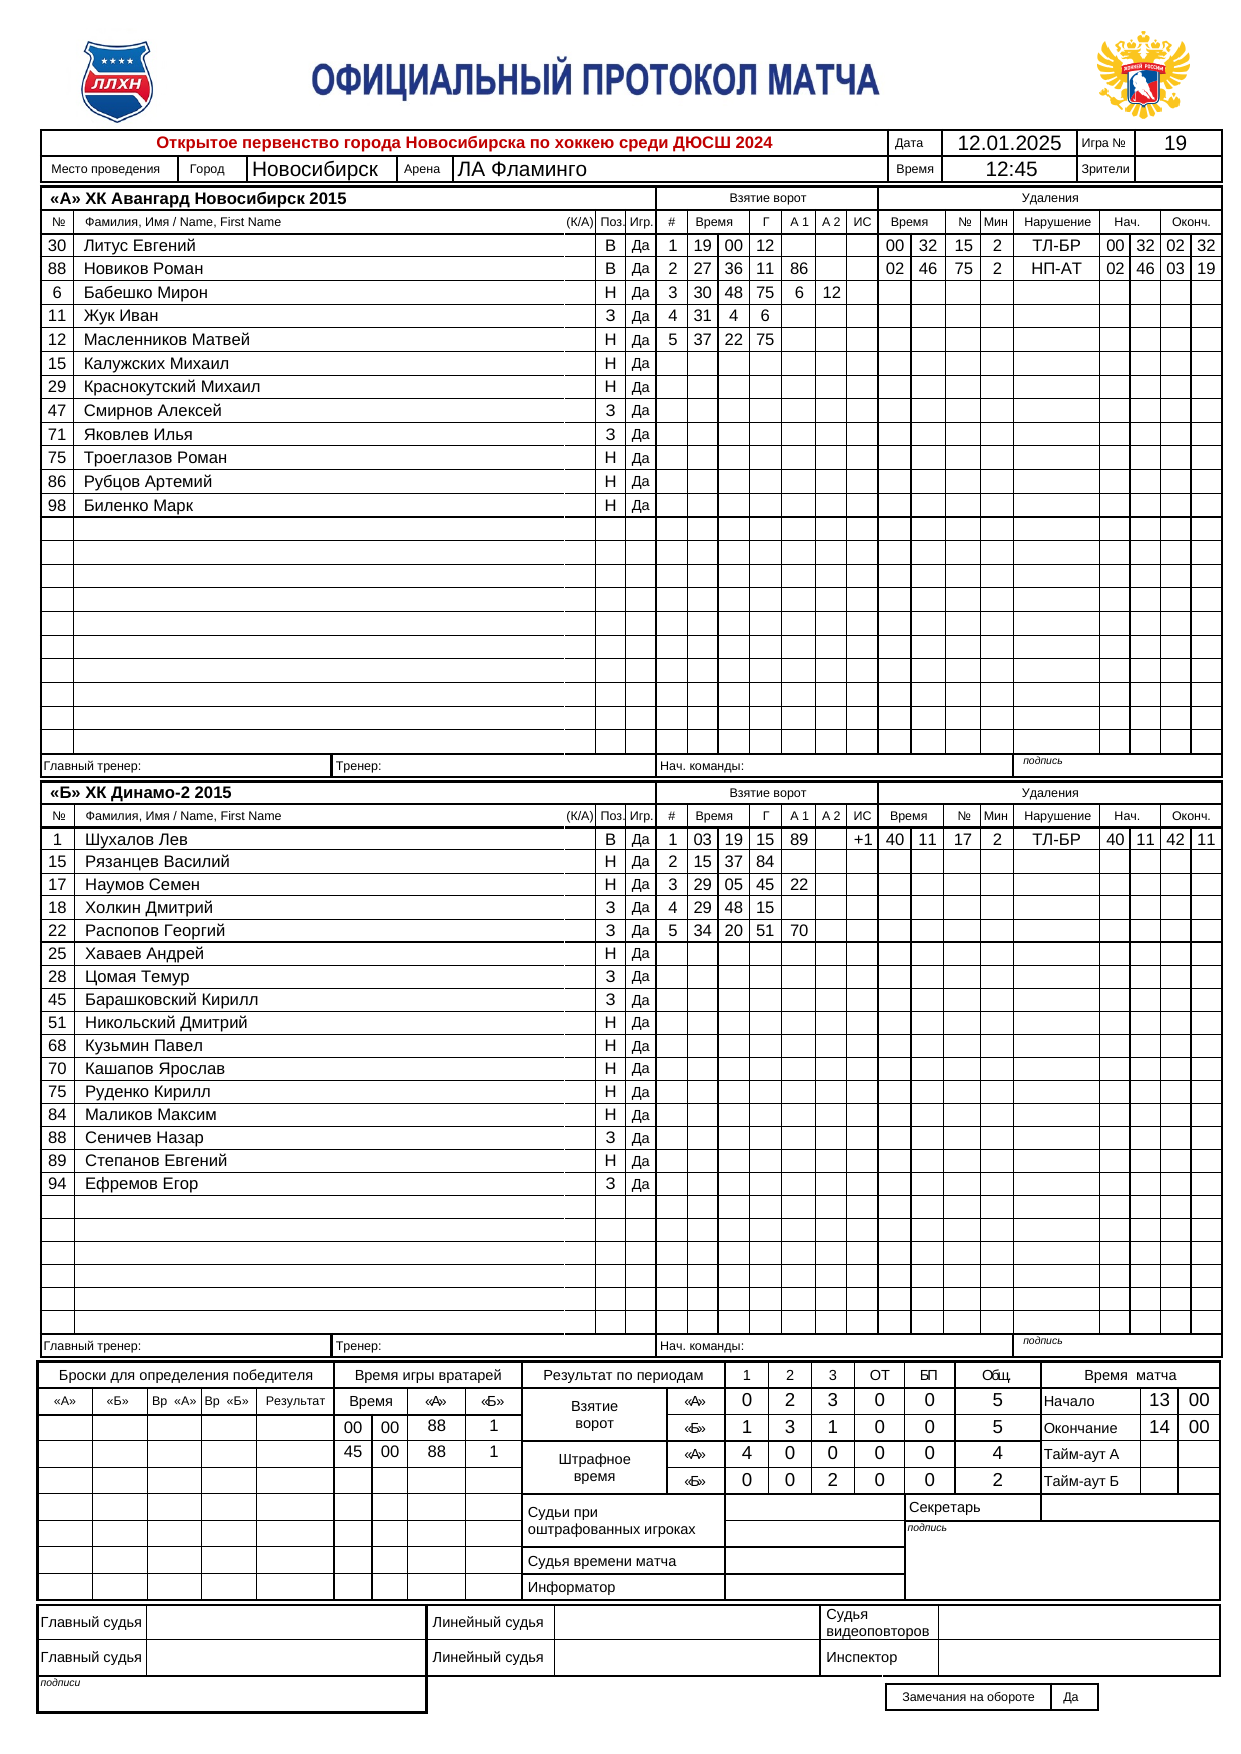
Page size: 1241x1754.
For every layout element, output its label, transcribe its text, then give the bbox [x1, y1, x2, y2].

table_cell [879, 565, 910, 587]
table_cell [1014, 636, 1099, 658]
table_cell [912, 1035, 943, 1057]
table_cell [39, 1494, 92, 1520]
table_cell [565, 470, 595, 493]
table_cell А 1 [782, 805, 815, 826]
table_cell 37 [719, 850, 749, 872]
table_cell [626, 1265, 655, 1287]
table_cell [981, 1035, 1013, 1057]
table_cell [1192, 683, 1221, 706]
table_cell [565, 1150, 595, 1172]
table_cell [565, 730, 595, 753]
table_cell [565, 1265, 595, 1287]
table_cell [42, 1242, 74, 1264]
table_cell [981, 1127, 1013, 1149]
table_cell [1131, 1288, 1160, 1310]
table_cell 3 [769, 1415, 811, 1440]
table_cell [1192, 470, 1221, 493]
table_cell [257, 1521, 333, 1546]
table_cell [1100, 707, 1129, 729]
table_cell [879, 588, 910, 611]
table_cell [750, 1173, 781, 1195]
table_cell [688, 1058, 717, 1079]
table_cell [1192, 1242, 1221, 1264]
table_cell [847, 850, 877, 872]
table_header 12.01.2025 [943, 131, 1076, 155]
table_cell 47 [42, 399, 73, 422]
table_cell [1192, 518, 1221, 540]
table_cell [1042, 1495, 1219, 1520]
table_cell [847, 920, 877, 941]
table_cell 00 [335, 1416, 371, 1440]
table_cell [981, 1311, 1013, 1333]
table_cell «А» [668, 1389, 724, 1413]
table_cell Да [626, 470, 655, 493]
table_cell [1131, 446, 1160, 469]
table_cell [1100, 850, 1129, 872]
table_cell [981, 920, 1013, 941]
table_cell [912, 423, 945, 445]
table_cell [93, 1521, 147, 1546]
table_cell [1014, 399, 1099, 422]
table_cell [816, 541, 846, 564]
table_cell [1014, 1219, 1099, 1241]
table_cell 17 [944, 829, 980, 849]
table_cell [726, 1495, 904, 1520]
table_cell [816, 1035, 846, 1057]
table_cell [816, 1311, 846, 1333]
table_cell [719, 1173, 749, 1195]
table_cell [912, 1219, 943, 1241]
table_cell [726, 1575, 904, 1599]
table_cell [981, 683, 1013, 706]
table_cell 88 [42, 1127, 74, 1149]
table_cell [1192, 874, 1221, 895]
table_cell Да [626, 352, 655, 374]
table_cell [657, 1150, 687, 1172]
table_cell [42, 541, 73, 564]
table_cell [1161, 1311, 1190, 1333]
table_cell [1100, 446, 1129, 469]
table_cell 42 [1161, 829, 1190, 849]
table_cell [912, 874, 943, 895]
table_cell [75, 1196, 564, 1218]
table_cell [847, 1104, 877, 1126]
table_cell [688, 1012, 717, 1033]
table_cell Краснокутский Михаил [74, 376, 564, 398]
table_cell [981, 376, 1013, 398]
table_cell Да [626, 829, 655, 849]
table_cell [879, 1196, 910, 1218]
table_cell [879, 966, 910, 987]
table_cell [596, 1288, 625, 1310]
table_cell [565, 1173, 595, 1195]
table_cell Смирнов Алексей [74, 399, 564, 422]
table_cell [1014, 612, 1099, 634]
table_cell Да [626, 399, 655, 422]
table_cell [688, 730, 717, 753]
table_cell # [657, 805, 687, 826]
table_cell [555, 1640, 819, 1675]
table_cell [466, 1574, 521, 1599]
table_cell [1161, 943, 1190, 964]
table_cell [719, 588, 749, 611]
table_cell [944, 1311, 980, 1333]
table_cell [688, 1173, 717, 1195]
table_cell 45 [335, 1441, 371, 1467]
table_cell 00 [1179, 1389, 1219, 1413]
table_cell З [596, 399, 625, 422]
table_cell [688, 1242, 717, 1264]
table_cell [147, 1606, 425, 1639]
table_cell [847, 446, 877, 469]
table_cell [719, 1035, 749, 1057]
table_cell [626, 683, 655, 706]
table_cell [1161, 305, 1190, 327]
table_cell [944, 1173, 980, 1195]
table_cell [1100, 1196, 1129, 1218]
table_cell [883, 1677, 1220, 1681]
table_cell Цомая Темур [75, 966, 564, 987]
table_cell [939, 1640, 1219, 1675]
table_cell [719, 1219, 749, 1241]
table_cell [879, 683, 910, 706]
table_header Дата [889, 131, 941, 155]
table_cell [879, 281, 910, 303]
table_cell 3 [812, 1389, 854, 1413]
table_cell ТЛ-БР [1014, 829, 1099, 849]
table_cell Н [596, 1058, 625, 1079]
table_cell 4 [657, 305, 687, 327]
table_cell Да [626, 966, 655, 987]
table_cell Да [626, 1058, 655, 1079]
table_cell [74, 659, 564, 682]
table_cell [1131, 376, 1160, 398]
table_cell [816, 1288, 846, 1310]
table_cell Да [626, 989, 655, 1011]
table_cell [981, 423, 1013, 445]
table_cell Барашковский Кирилл [75, 989, 564, 1011]
table_cell [719, 1196, 749, 1218]
table_cell [688, 1196, 717, 1218]
table_cell [719, 683, 749, 706]
table_cell Новосибирск [248, 157, 396, 181]
table_cell Тренер: [333, 1335, 655, 1356]
table_cell [657, 423, 687, 445]
table_cell [1131, 1012, 1160, 1033]
table_cell 36 [719, 257, 749, 280]
table_cell [1192, 943, 1221, 964]
table_header «А» ХК Авангард Новосибирск 2015 [42, 188, 655, 209]
table_cell [1100, 1219, 1129, 1241]
table_header Удаления [879, 783, 1221, 803]
table_cell [946, 683, 980, 706]
table_cell Да [626, 257, 655, 280]
table_cell Н [596, 1035, 625, 1057]
table_cell [946, 446, 980, 469]
table_cell [565, 1058, 595, 1079]
table_cell 1 [657, 829, 687, 849]
table_cell [816, 376, 846, 398]
table_cell Тайм-аут Б [1042, 1468, 1140, 1493]
table_header 2 [769, 1363, 811, 1387]
table_cell [879, 470, 910, 493]
table_cell [1192, 1311, 1221, 1333]
table_cell [912, 1242, 943, 1264]
table_cell [596, 683, 625, 706]
table_cell [946, 588, 980, 611]
table_cell Г [750, 211, 781, 233]
table_cell [750, 659, 781, 682]
table_cell [782, 1104, 815, 1126]
table_cell [626, 730, 655, 753]
table_cell [912, 1058, 943, 1079]
table_cell [750, 966, 781, 987]
table_cell [1014, 494, 1099, 516]
table_cell [1100, 636, 1129, 658]
table_cell [879, 1173, 910, 1195]
table_cell [912, 943, 943, 964]
table_cell +1 [847, 829, 877, 849]
table_cell [981, 588, 1013, 611]
table_cell 0 [905, 1468, 954, 1493]
table_cell [596, 612, 625, 634]
table_cell Наумов Семен [75, 874, 564, 895]
table_cell 12 [816, 281, 846, 303]
table_cell [816, 636, 846, 658]
table_cell [750, 1196, 781, 1218]
table_cell [750, 1035, 781, 1057]
table_cell [782, 235, 815, 256]
table_cell [946, 518, 980, 540]
table_cell [944, 1288, 980, 1310]
table_cell [1014, 541, 1099, 564]
table_cell [912, 376, 945, 398]
table_cell [719, 943, 749, 964]
table_cell [1014, 1012, 1099, 1033]
table_cell [565, 829, 595, 849]
table_cell [408, 1468, 465, 1493]
table_cell 2 [981, 235, 1013, 256]
table_cell [981, 966, 1013, 987]
table_cell А 2 [816, 805, 846, 826]
table_cell 3 [657, 874, 687, 895]
table_cell [981, 896, 1013, 918]
table_cell [657, 1288, 687, 1310]
table_cell [1192, 1012, 1221, 1033]
table_cell [782, 446, 815, 469]
table_cell [565, 352, 595, 374]
table_cell 75 [42, 446, 73, 469]
table_cell 5 [956, 1389, 1040, 1413]
table_cell 19 [719, 829, 749, 849]
table_cell [1131, 612, 1160, 634]
table_cell [42, 636, 73, 658]
table_cell Кашапов Ярослав [75, 1058, 564, 1079]
table_cell [565, 328, 595, 351]
table_cell 27 [688, 257, 717, 280]
table_cell 1 [466, 1441, 521, 1467]
table_cell [75, 1265, 564, 1287]
table_cell 40 [1100, 829, 1129, 849]
table_cell [74, 683, 564, 706]
table_cell [1014, 707, 1099, 729]
table_cell [1161, 423, 1190, 445]
table_cell Да [626, 1035, 655, 1057]
table_cell [782, 541, 815, 564]
table_cell [335, 1547, 371, 1573]
table_cell 11 [750, 257, 781, 280]
table_cell 14 [1141, 1415, 1177, 1440]
table_cell «Б» [668, 1468, 724, 1493]
table_cell Н [596, 1150, 625, 1172]
table_cell [879, 446, 910, 469]
table_cell [782, 470, 815, 493]
table_cell [719, 659, 749, 682]
table_cell [93, 1574, 147, 1599]
table_cell [981, 1265, 1013, 1287]
table_cell № [944, 805, 980, 826]
table_cell 1 [726, 1415, 768, 1440]
table_cell «А» [39, 1389, 92, 1413]
table_cell [981, 565, 1013, 587]
table_cell 12:45 [943, 157, 1076, 181]
table_cell подпись [906, 1522, 1219, 1599]
table_cell 51 [750, 920, 781, 941]
table_cell [782, 423, 815, 445]
table_cell [816, 1104, 846, 1126]
table_cell Н [596, 874, 625, 895]
table_cell [847, 281, 877, 303]
table_cell Результат [257, 1389, 333, 1413]
table_cell [1179, 1468, 1219, 1493]
table_cell [816, 588, 846, 611]
table_cell [688, 565, 717, 587]
table_cell [688, 989, 717, 1011]
table_cell [750, 1288, 781, 1310]
table_cell [912, 1104, 943, 1126]
table_cell [981, 281, 1013, 303]
table_cell [74, 588, 564, 611]
table_cell [981, 518, 1013, 540]
table_cell [42, 1219, 74, 1241]
table_cell [74, 612, 564, 634]
table_cell [847, 541, 877, 564]
table_cell Линейный судья [428, 1640, 554, 1675]
table_cell [1100, 730, 1129, 753]
table_cell [912, 541, 945, 564]
table_cell [879, 989, 910, 1011]
table_cell [1161, 518, 1190, 540]
table_cell [946, 399, 980, 422]
table_cell [1014, 1311, 1099, 1333]
table_cell [688, 683, 717, 706]
table_cell Да [626, 1081, 655, 1103]
table_cell [782, 1127, 815, 1149]
table_cell А 2 [816, 211, 846, 233]
table_cell [1100, 1127, 1129, 1149]
table_cell [719, 730, 749, 753]
table_cell [1131, 683, 1160, 706]
table_cell Н [596, 470, 625, 493]
table_cell [657, 989, 687, 1011]
table_cell [750, 565, 781, 587]
table_cell [74, 707, 564, 729]
table_cell [847, 235, 877, 256]
table_cell [782, 896, 815, 918]
table_cell [750, 707, 781, 729]
table_cell [944, 1127, 980, 1149]
table_cell Главный тренер: [42, 755, 330, 776]
table_header БП [905, 1363, 954, 1387]
table_cell [596, 518, 625, 540]
table_cell [1100, 1058, 1129, 1079]
table_cell З [596, 989, 625, 1011]
table_cell [565, 541, 595, 564]
table_cell [782, 1196, 815, 1218]
table_cell [93, 1547, 147, 1573]
table_cell 1 [812, 1415, 854, 1440]
table_cell [1099, 1682, 1220, 1711]
table_cell [847, 305, 877, 327]
table_cell [688, 446, 717, 469]
table_cell [912, 920, 943, 941]
table_cell Нач. команды: [657, 1335, 1012, 1356]
table_cell [847, 989, 877, 1011]
table_cell [816, 659, 846, 682]
table_cell [148, 1441, 201, 1467]
table_cell [565, 1242, 595, 1264]
table_cell [1014, 352, 1099, 374]
table_cell [1100, 989, 1129, 1011]
table_cell [596, 707, 625, 729]
table_cell [1131, 1242, 1160, 1264]
table_cell [1192, 1288, 1221, 1310]
table_cell 0 [726, 1468, 768, 1493]
table_cell [816, 1196, 846, 1218]
table_header ОТ [855, 1363, 904, 1387]
table_cell [1131, 1173, 1160, 1195]
table_cell [565, 281, 595, 303]
table_cell [1141, 1441, 1177, 1467]
table_cell 0 [855, 1468, 904, 1493]
table_cell [847, 1311, 877, 1333]
table_cell (К/А) [565, 211, 595, 233]
table_cell [373, 1521, 407, 1546]
table_cell [42, 1311, 74, 1333]
table_cell [688, 1311, 717, 1333]
table_cell [657, 730, 687, 753]
table_cell [1100, 352, 1129, 374]
table_cell [657, 1035, 687, 1057]
table_cell [816, 874, 846, 895]
table_cell Шухалов Лев [75, 829, 564, 849]
table_cell 29 [688, 874, 717, 895]
table_cell [565, 659, 595, 682]
table_cell [879, 376, 910, 398]
table_cell [257, 1574, 333, 1599]
table_cell Время [335, 1389, 407, 1413]
table_cell [981, 612, 1013, 634]
table_cell [657, 494, 687, 516]
table_cell [1131, 1311, 1160, 1333]
table_cell [1131, 850, 1160, 872]
table_cell [1131, 1035, 1160, 1057]
table_cell [1131, 541, 1160, 564]
table_cell 45 [750, 874, 781, 895]
table_cell [626, 707, 655, 729]
table_cell [816, 966, 846, 987]
table_cell [373, 1574, 407, 1599]
table_cell [565, 399, 595, 422]
table_cell [565, 1311, 595, 1333]
table_cell [1161, 612, 1190, 634]
table_cell Главный судья [39, 1640, 146, 1675]
table_cell [879, 328, 910, 351]
table_cell 6 [782, 281, 815, 303]
table_cell [750, 518, 781, 540]
table_cell [816, 683, 846, 706]
table_cell [688, 1104, 717, 1126]
table_cell [688, 352, 717, 374]
table_cell В [596, 235, 625, 256]
table_cell [1100, 1288, 1129, 1310]
table_cell [1131, 896, 1160, 918]
table_cell [719, 446, 749, 469]
table_cell [944, 1058, 980, 1079]
table_cell Информатор [523, 1575, 724, 1599]
table_cell [565, 874, 595, 895]
table_cell [719, 1012, 749, 1033]
table_cell [657, 1173, 687, 1195]
table_cell 86 [42, 470, 73, 493]
table_cell [912, 966, 943, 987]
table_cell Рязанцев Василий [75, 850, 564, 872]
table_cell Н [596, 1081, 625, 1103]
table_cell 75 [750, 328, 781, 351]
table_cell [946, 305, 980, 327]
table_cell [879, 1104, 910, 1126]
table_cell [879, 636, 910, 658]
table_cell [1100, 1311, 1129, 1333]
table_cell [816, 829, 846, 849]
table_cell [148, 1547, 201, 1573]
table_cell 5 [956, 1415, 1040, 1440]
table_cell [1014, 281, 1099, 303]
table_cell 1 [42, 829, 74, 849]
table_cell 2 [657, 850, 687, 872]
table_cell [408, 1521, 465, 1546]
table_cell [750, 1012, 781, 1033]
table_cell [847, 1035, 877, 1057]
table_header 1 [726, 1363, 768, 1387]
table_cell [596, 1196, 625, 1218]
table_cell [74, 518, 564, 540]
table_cell Оконч. [1161, 211, 1221, 233]
table_cell [981, 1150, 1013, 1172]
table_cell [202, 1521, 256, 1546]
table_cell [657, 352, 687, 374]
table_cell [596, 636, 625, 658]
table_cell [1161, 1035, 1190, 1057]
table_cell [1131, 305, 1160, 327]
table_cell [750, 541, 781, 564]
table_cell [912, 588, 945, 611]
table_cell [74, 730, 564, 753]
table_cell [912, 636, 945, 658]
table_cell [816, 1265, 846, 1287]
table_cell 70 [782, 920, 815, 941]
table_cell [981, 989, 1013, 1011]
picture [5, 28, 1197, 129]
table_cell [1014, 470, 1099, 493]
table_cell подписи [39, 1677, 425, 1711]
table_cell [782, 1012, 815, 1033]
table_cell [688, 636, 717, 658]
table_cell [981, 1104, 1013, 1126]
table_cell [1131, 659, 1160, 682]
table_cell [879, 352, 910, 374]
table_cell 6 [750, 305, 781, 327]
table_cell [912, 328, 945, 351]
table_cell Секретарь [906, 1495, 1040, 1520]
table_cell [1161, 920, 1190, 941]
table_cell [657, 1219, 687, 1241]
table_cell [1161, 683, 1190, 706]
table_cell [1100, 874, 1129, 895]
table_cell Холкин Дмитрий [75, 896, 564, 918]
table_cell [565, 423, 595, 445]
table_cell [879, 896, 910, 918]
table_header 19 [1136, 131, 1221, 155]
table_cell [879, 850, 910, 872]
table_cell [946, 659, 980, 682]
table_cell [981, 1288, 1013, 1310]
table_cell [555, 1606, 819, 1639]
table_cell [1100, 943, 1129, 964]
table_cell Распопов Георгий [75, 920, 564, 941]
table_cell [565, 683, 595, 706]
table_cell [1136, 157, 1221, 181]
table_cell [688, 966, 717, 987]
table_cell [847, 399, 877, 422]
table_cell [257, 1441, 333, 1467]
table_cell [719, 352, 749, 374]
table_cell Руденко Кирилл [75, 1081, 564, 1103]
table_cell [719, 1058, 749, 1079]
table_cell Главный судья [39, 1606, 146, 1639]
table_cell Да [626, 281, 655, 303]
table_cell [1014, 1058, 1099, 1079]
table_cell 46 [1131, 257, 1160, 280]
table_cell [373, 1494, 407, 1520]
table_cell [1014, 1288, 1099, 1310]
table_cell 84 [42, 1104, 74, 1126]
table_cell [1179, 1441, 1219, 1467]
table_cell 00 [879, 235, 910, 256]
table_cell 45 [42, 989, 74, 1011]
table_cell 6 [42, 281, 73, 303]
table_cell [657, 1265, 687, 1287]
table_cell [912, 281, 945, 303]
table_cell [1131, 423, 1160, 445]
table_cell [816, 352, 846, 374]
table_cell 4 [719, 305, 749, 327]
table_cell [726, 1521, 904, 1546]
table_cell 00 [719, 235, 749, 256]
table_cell [750, 399, 781, 422]
table_cell [1131, 1104, 1160, 1126]
table_cell [879, 707, 910, 729]
table_cell [912, 850, 943, 872]
table_cell [816, 305, 846, 327]
table_cell [1014, 1127, 1099, 1149]
table_cell [946, 470, 980, 493]
table_cell [1014, 518, 1099, 540]
table_cell [148, 1494, 201, 1520]
table_cell [1131, 730, 1160, 753]
table_cell [657, 612, 687, 634]
table_cell [657, 588, 687, 611]
table_cell Да [626, 446, 655, 469]
table_cell [981, 305, 1013, 327]
table_cell Никольский Дмитрий [75, 1012, 564, 1033]
table_cell З [596, 423, 625, 445]
table_cell 94 [42, 1173, 74, 1195]
table_cell [202, 1547, 256, 1573]
table_cell [782, 494, 815, 516]
table_cell [202, 1468, 256, 1493]
table_cell [1131, 518, 1160, 540]
table_cell [782, 565, 815, 587]
table_cell [1161, 636, 1190, 658]
table_cell [1192, 328, 1221, 351]
table_cell [782, 850, 815, 872]
table_cell [1161, 281, 1190, 303]
table_cell 2 [981, 257, 1013, 280]
table_cell [879, 730, 910, 753]
table_cell [1131, 636, 1160, 658]
table_cell [816, 707, 846, 729]
table_cell [879, 612, 910, 634]
table_cell [1131, 470, 1160, 493]
table_cell [912, 1150, 943, 1172]
table_cell [946, 494, 980, 516]
table_cell [847, 588, 877, 611]
table_cell [565, 920, 595, 941]
table_cell [1014, 1242, 1099, 1264]
table_cell [816, 235, 846, 256]
table_cell 75 [946, 257, 980, 280]
table_cell Г [750, 805, 781, 826]
table_cell [719, 423, 749, 445]
table_cell [719, 1311, 749, 1333]
table_cell [816, 565, 846, 587]
table_cell [1161, 730, 1190, 753]
table_cell [74, 541, 564, 564]
table_cell [750, 1311, 781, 1333]
table_cell [1192, 730, 1221, 753]
table_cell [1131, 1081, 1160, 1103]
table_cell [816, 896, 846, 918]
table_cell [42, 730, 73, 753]
table_header Замечания на обороте [887, 1685, 1050, 1709]
table_cell [981, 850, 1013, 872]
table_cell [93, 1468, 147, 1493]
table_cell Ефремов Егор [75, 1173, 564, 1195]
table_cell [626, 588, 655, 611]
table_cell [39, 1416, 92, 1440]
table_cell [944, 989, 980, 1011]
table_cell [1100, 1081, 1129, 1103]
table_cell [1161, 850, 1190, 872]
table_cell [944, 1219, 980, 1241]
table_cell [719, 1242, 749, 1264]
table_cell [782, 1150, 815, 1172]
table_cell 15 [42, 352, 73, 374]
table_cell [1131, 281, 1160, 303]
table_cell Зрители [1078, 157, 1134, 181]
table_cell Да [626, 850, 655, 872]
table_cell [657, 541, 687, 564]
table_cell 03 [1161, 257, 1190, 280]
table_cell [1192, 1219, 1221, 1241]
table_cell [1100, 966, 1129, 987]
table_cell [847, 1265, 877, 1287]
table_cell 1 [657, 235, 687, 256]
table_cell [1192, 989, 1221, 1011]
table_cell [879, 518, 910, 540]
table_cell [946, 707, 980, 729]
table_cell [816, 518, 846, 540]
table_cell [1192, 1265, 1221, 1287]
table_cell [1161, 588, 1190, 611]
table_cell [1100, 518, 1129, 540]
table_cell [657, 1127, 687, 1149]
table_cell [847, 707, 877, 729]
table_cell [1192, 1196, 1221, 1218]
table_cell [981, 1242, 1013, 1264]
table_cell [565, 850, 595, 872]
table_cell [1192, 399, 1221, 422]
table_cell [750, 1219, 781, 1241]
table_cell [847, 1288, 877, 1310]
table_cell [782, 612, 815, 634]
table_cell Место проведения [42, 157, 177, 181]
table_cell [39, 1441, 92, 1467]
table_cell [626, 541, 655, 564]
table_cell Главный тренер: [42, 1335, 330, 1356]
table_cell [719, 470, 749, 493]
table_cell [847, 966, 877, 987]
table_cell 25 [42, 943, 74, 964]
table_cell Нач. [1100, 805, 1160, 826]
table_cell [202, 1416, 256, 1440]
table_cell [912, 1127, 943, 1149]
table_cell [847, 683, 877, 706]
table_cell [1161, 707, 1190, 729]
table_cell [75, 1219, 564, 1241]
table_cell 29 [42, 376, 73, 398]
table_cell [657, 659, 687, 682]
table_cell ЛА Фламинго [454, 157, 887, 181]
table_cell [1100, 1265, 1129, 1287]
table_cell 1 [466, 1416, 521, 1440]
table_cell [75, 1242, 564, 1264]
table_cell [847, 730, 877, 753]
table_cell Да [626, 423, 655, 445]
table_cell Игр. [626, 805, 655, 826]
table_cell [1192, 305, 1221, 327]
table_cell Да [626, 1127, 655, 1149]
table_cell [912, 305, 945, 327]
table_cell [626, 518, 655, 540]
table_header Открытое первенство города Новосибирска по хоккею среди ДЮСШ 2024 [42, 131, 887, 155]
table_cell [944, 920, 980, 941]
table_cell [626, 1288, 655, 1310]
table_cell [1100, 494, 1129, 516]
table_cell [782, 989, 815, 1011]
table_cell [847, 659, 877, 682]
table_cell [42, 518, 73, 540]
table_cell [466, 1521, 521, 1546]
table_cell [879, 1081, 910, 1103]
table_cell Да [626, 494, 655, 516]
table_cell [912, 683, 945, 706]
table_cell [1131, 494, 1160, 516]
table_cell Окончание [1042, 1415, 1140, 1440]
table_cell [816, 1012, 846, 1033]
table_cell [565, 636, 595, 658]
table_cell [981, 707, 1013, 729]
table_cell Н [596, 850, 625, 872]
table_cell [944, 896, 980, 918]
table_cell [39, 1547, 92, 1573]
table_cell [1161, 494, 1190, 516]
table_cell [912, 1012, 943, 1033]
table_cell [1131, 1196, 1160, 1218]
table_cell Степанов Евгений [75, 1150, 564, 1172]
table_cell [816, 989, 846, 1011]
table_cell [816, 494, 846, 516]
table_cell 15 [42, 850, 74, 872]
table_cell З [596, 1173, 625, 1195]
table_cell [912, 446, 945, 469]
table_cell [202, 1494, 256, 1520]
table_cell [816, 328, 846, 351]
table_cell З [596, 1127, 625, 1149]
table_cell ИС [847, 805, 877, 826]
table_cell [335, 1468, 371, 1493]
table_cell 2 [981, 829, 1013, 849]
table_cell Да [626, 920, 655, 941]
table_cell [1161, 1012, 1190, 1033]
table_cell [1100, 1104, 1129, 1126]
table_cell [782, 683, 815, 706]
table_cell 15 [946, 235, 980, 256]
table_cell [1192, 659, 1221, 682]
table_cell [1192, 376, 1221, 398]
table_cell [75, 1288, 564, 1310]
table_cell [847, 636, 877, 658]
table_cell 89 [782, 829, 815, 849]
table_cell 5 [657, 328, 687, 351]
table_cell Да [626, 1104, 655, 1126]
table_cell [565, 446, 595, 469]
table_cell Нач. команды: [657, 755, 1012, 776]
table_cell 15 [750, 829, 781, 849]
table_cell 11 [912, 829, 943, 849]
table_cell [719, 1265, 749, 1287]
table_cell 2 [657, 257, 687, 280]
table_cell 98 [42, 494, 73, 516]
table_cell 86 [782, 257, 815, 280]
table_cell 4 [657, 896, 687, 918]
table_cell 3 [657, 281, 687, 303]
table_cell [148, 1468, 201, 1493]
table_cell Н [596, 1012, 625, 1033]
table_cell [1100, 1035, 1129, 1057]
table_cell [626, 1242, 655, 1264]
table_cell [1014, 896, 1099, 918]
table_cell Судья времени матча [523, 1548, 724, 1573]
table_cell [944, 850, 980, 872]
table_cell [1014, 966, 1099, 987]
table_cell 40 [879, 829, 910, 849]
table_cell [1014, 874, 1099, 895]
table_cell № [946, 211, 980, 233]
table_cell 68 [42, 1035, 74, 1057]
table_cell 00 [373, 1441, 407, 1467]
table_cell Вр «А» [148, 1389, 201, 1413]
table_cell [1161, 1104, 1190, 1126]
table_cell Да [626, 328, 655, 351]
table_cell [879, 659, 910, 682]
table_cell [1100, 565, 1129, 587]
table_cell Н [596, 352, 625, 374]
table_cell Да [626, 1150, 655, 1172]
table_cell [944, 1150, 980, 1172]
table_cell 19 [1192, 257, 1221, 280]
table_cell Да [626, 896, 655, 918]
table_cell [1014, 989, 1099, 1011]
table_cell [373, 1547, 407, 1573]
table_cell [782, 1288, 815, 1310]
table_cell [39, 1574, 92, 1599]
table_cell 20 [719, 920, 749, 941]
table_cell 13 [1141, 1389, 1177, 1413]
table_cell [1100, 683, 1129, 706]
table_cell 0 [855, 1415, 904, 1440]
table_cell [847, 376, 877, 398]
table_cell [1100, 399, 1129, 422]
table_cell [202, 1574, 256, 1599]
table_cell [565, 1081, 595, 1103]
table_cell [750, 1265, 781, 1287]
table_cell 02 [1100, 257, 1129, 280]
table_cell [688, 1150, 717, 1172]
table_cell [657, 518, 687, 540]
table_cell [1192, 850, 1221, 872]
table_cell [879, 1150, 910, 1172]
table_cell 0 [905, 1442, 954, 1467]
table_cell [719, 1104, 749, 1126]
table_cell [946, 281, 980, 303]
table_cell Да [626, 874, 655, 895]
table_cell [782, 305, 815, 327]
table_cell 0 [855, 1389, 904, 1413]
table_cell Нарушение [1014, 211, 1099, 233]
table_cell № [42, 211, 73, 233]
table_cell [1192, 541, 1221, 564]
table_cell 2 [769, 1389, 811, 1413]
table_cell [782, 328, 815, 351]
table_cell 48 [719, 281, 749, 303]
table_header Броски для определения победителя [39, 1363, 333, 1387]
table_cell [879, 874, 910, 895]
table_cell [847, 943, 877, 964]
table_cell [946, 423, 980, 445]
table_cell [42, 612, 73, 634]
table_cell [816, 446, 846, 469]
table_cell [657, 470, 687, 493]
table_cell Кузьмин Павел [75, 1035, 564, 1057]
table_cell [39, 1521, 92, 1546]
table_cell 84 [750, 850, 781, 872]
table_cell 22 [42, 920, 74, 941]
table_cell [816, 612, 846, 634]
table_cell [912, 1311, 943, 1333]
table_cell [1161, 399, 1190, 422]
table_cell [782, 1035, 815, 1057]
table_cell 0 [769, 1468, 811, 1493]
table_cell [688, 541, 717, 564]
table_cell [688, 494, 717, 516]
table_cell [1161, 1058, 1190, 1079]
table_cell [1161, 1196, 1190, 1218]
table_cell 11 [1192, 829, 1221, 849]
table_cell [750, 470, 781, 493]
table_cell [1131, 966, 1160, 987]
table_cell [1161, 446, 1190, 469]
table_cell [782, 659, 815, 682]
table_cell [879, 943, 910, 964]
table_cell [626, 1311, 655, 1333]
table_cell [912, 494, 945, 516]
table_cell [879, 1219, 910, 1241]
table_cell [1100, 1242, 1129, 1264]
table_cell [782, 376, 815, 398]
table_cell [1014, 730, 1099, 753]
table_cell [148, 1416, 201, 1440]
table_cell [1161, 966, 1190, 987]
table_cell 88 [408, 1441, 465, 1467]
table_cell [1161, 541, 1190, 564]
table_cell [816, 920, 846, 941]
table_cell [944, 966, 980, 987]
table_cell подпись [1014, 1335, 1221, 1356]
table_cell [657, 1242, 687, 1264]
table_cell [1131, 989, 1160, 1011]
table_cell [688, 1288, 717, 1310]
table_cell 2 [812, 1468, 854, 1493]
table_cell [688, 1081, 717, 1103]
table_cell 0 [726, 1389, 768, 1413]
table_cell [816, 423, 846, 445]
table_cell [626, 659, 655, 682]
table_cell [93, 1416, 147, 1440]
table_cell Да [626, 1173, 655, 1195]
table_cell [944, 874, 980, 895]
table_cell [879, 1311, 910, 1333]
table_cell [1192, 920, 1221, 941]
table_cell [719, 989, 749, 1011]
table_cell 88 [408, 1416, 465, 1440]
table_cell [816, 470, 846, 493]
table_cell [1014, 1035, 1099, 1057]
table_cell [657, 1012, 687, 1033]
table_cell Н [596, 281, 625, 303]
table_cell [816, 1219, 846, 1241]
table_cell [1131, 565, 1160, 587]
table_cell [1161, 376, 1190, 398]
table_cell 19 [688, 235, 717, 256]
table_cell [847, 518, 877, 540]
table_cell [946, 612, 980, 634]
table_cell [1014, 1150, 1099, 1172]
table_cell [912, 352, 945, 374]
table_cell 30 [42, 235, 73, 256]
table_cell Бабешко Мирон [74, 281, 564, 303]
table_cell [782, 730, 815, 753]
table_cell [408, 1547, 465, 1573]
table_cell 31 [688, 305, 717, 327]
table_cell [782, 1081, 815, 1103]
table_cell [981, 730, 1013, 753]
table_cell 0 [769, 1442, 811, 1467]
table_cell [981, 1196, 1013, 1218]
table_header Игра № [1078, 131, 1134, 155]
table_cell [1192, 966, 1221, 987]
table_cell 15 [688, 850, 717, 872]
table_cell Яковлев Илья [74, 423, 564, 445]
table_cell [1161, 874, 1190, 895]
table_cell Калужских Михаил [74, 352, 564, 374]
table_cell [946, 352, 980, 374]
table_cell [335, 1574, 371, 1599]
table_cell З [596, 920, 625, 941]
table_cell [782, 966, 815, 987]
table_cell [1192, 446, 1221, 469]
table_cell [719, 1150, 749, 1172]
table_cell [565, 565, 595, 587]
table_cell Нач. [1100, 211, 1160, 233]
table_cell 34 [688, 920, 717, 941]
table_cell 4 [956, 1442, 1040, 1467]
table_cell Масленников Матвей [74, 328, 564, 351]
table_cell [847, 1012, 877, 1033]
table_cell [981, 1058, 1013, 1079]
table_cell [750, 1242, 781, 1264]
table_cell 75 [750, 281, 781, 303]
table_cell 48 [719, 896, 749, 918]
table_cell [565, 1104, 595, 1126]
table_cell [596, 659, 625, 682]
table_cell [847, 1219, 877, 1241]
table_cell [148, 1521, 201, 1546]
table_cell [1100, 328, 1129, 351]
table_cell [1100, 588, 1129, 611]
table_cell 02 [1161, 235, 1190, 256]
table_cell [879, 494, 910, 516]
table_cell Взятие ворот [523, 1389, 666, 1440]
table_cell [912, 707, 945, 729]
table_cell 32 [1192, 235, 1221, 256]
table_cell Время [688, 805, 749, 826]
table_cell Троеглазов Роман [74, 446, 564, 469]
table_cell [944, 1104, 980, 1126]
table_cell [1014, 850, 1099, 872]
table_cell [596, 1219, 625, 1241]
table_cell [1100, 920, 1129, 941]
table_cell [1131, 1265, 1160, 1287]
table_cell [750, 423, 781, 445]
table_cell «Б » [466, 1389, 521, 1413]
table_cell 12 [750, 235, 781, 256]
table_cell [466, 1468, 521, 1493]
table_cell [847, 470, 877, 493]
table_cell [596, 565, 625, 587]
table_header 3 [812, 1363, 854, 1387]
table_cell [466, 1547, 521, 1573]
table_cell [816, 257, 846, 280]
table_cell [565, 257, 595, 280]
table_cell Фамилия, Имя / Name, First Name [74, 211, 565, 233]
table_cell [879, 305, 910, 327]
table_cell [1014, 659, 1099, 682]
table_cell 18 [42, 896, 74, 918]
table_cell [816, 1081, 846, 1103]
table_cell [688, 518, 717, 540]
table_cell [1131, 588, 1160, 611]
table_cell [879, 399, 910, 422]
table_cell «Б» [93, 1389, 147, 1413]
table_cell 88 [42, 257, 73, 280]
table_cell 22 [782, 874, 815, 895]
table_cell [565, 376, 595, 398]
table_cell [946, 565, 980, 587]
table_cell [981, 636, 1013, 658]
table_cell [719, 1127, 749, 1149]
table_cell [782, 943, 815, 964]
table_cell Игр. [626, 211, 655, 233]
table_cell [565, 1219, 595, 1241]
table_cell [626, 565, 655, 587]
table_cell [39, 1468, 92, 1493]
table_cell [946, 376, 980, 398]
table_cell 12 [42, 328, 73, 351]
table_cell 75 [42, 1081, 74, 1103]
table_cell [565, 518, 595, 540]
table_cell 0 [905, 1415, 954, 1440]
table_cell З [596, 305, 625, 327]
table_cell [847, 1173, 877, 1195]
table_cell [657, 565, 687, 587]
table_cell Оконч. [1161, 805, 1221, 826]
table_header Общ. [956, 1363, 1040, 1387]
table_cell 32 [1131, 235, 1160, 256]
table_cell Судья видеоповторов [821, 1606, 938, 1639]
table_cell [688, 470, 717, 493]
table_cell [42, 683, 73, 706]
table_cell Инспектор [821, 1640, 938, 1675]
table_cell [428, 1677, 882, 1711]
table_cell ТЛ-БР [1014, 235, 1099, 256]
table_cell [946, 328, 980, 351]
table_cell [408, 1574, 465, 1599]
table_cell [847, 423, 877, 445]
table_cell [688, 1219, 717, 1241]
table_cell [1161, 896, 1190, 918]
table_cell «А» [408, 1389, 465, 1413]
table_cell [1014, 423, 1099, 445]
table_cell [750, 1081, 781, 1103]
table_cell [782, 518, 815, 540]
table_cell [657, 1196, 687, 1218]
table_cell [726, 1548, 904, 1573]
table_cell [719, 376, 749, 398]
table_cell [981, 1012, 1013, 1033]
table_cell [1131, 943, 1160, 964]
table_cell [1192, 1035, 1221, 1057]
table_cell Да [626, 235, 655, 256]
table_cell [719, 612, 749, 634]
table_cell 0 [812, 1442, 854, 1467]
table_cell Сеничев Назар [75, 1127, 564, 1149]
table_cell [565, 1288, 595, 1310]
table_cell [750, 989, 781, 1011]
table_cell Фамилия, Имя / Name, First Name [75, 805, 565, 826]
table_cell [1014, 920, 1099, 941]
table_cell НП-АТ [1014, 257, 1099, 280]
table_cell Арена [398, 157, 452, 181]
table_cell [816, 1127, 846, 1149]
table_cell [1161, 328, 1190, 351]
table_cell [719, 565, 749, 587]
table_cell [1161, 1265, 1190, 1287]
table_cell Судьи при оштрафованных игроках [523, 1495, 724, 1546]
table_cell [657, 943, 687, 964]
table_cell А 1 [782, 211, 815, 233]
table_cell [981, 943, 1013, 964]
table_cell [657, 1081, 687, 1103]
table_cell [688, 588, 717, 611]
table_cell [688, 943, 717, 964]
table_cell [1131, 874, 1160, 895]
table_cell [565, 966, 595, 987]
table_cell [719, 518, 749, 540]
table_cell [879, 1127, 910, 1149]
table_cell (К/А) [565, 805, 595, 826]
table_cell [816, 1058, 846, 1079]
table_cell [657, 707, 687, 729]
table_cell [981, 399, 1013, 422]
table_cell 15 [750, 896, 781, 918]
table_cell [657, 399, 687, 422]
table_cell [782, 1173, 815, 1195]
table_cell [1192, 612, 1221, 634]
table_cell [847, 1242, 877, 1264]
table_cell [981, 470, 1013, 493]
table_cell [750, 1104, 781, 1126]
table_cell [944, 1012, 980, 1033]
table_cell [879, 1012, 910, 1033]
table_cell [657, 683, 687, 706]
table_cell [565, 612, 595, 634]
table_cell [981, 494, 1013, 516]
table_cell [1100, 1173, 1129, 1195]
table_cell [944, 1265, 980, 1287]
table_cell Рубцов Артемий [74, 470, 564, 493]
table_cell [750, 1127, 781, 1149]
table_cell [1014, 1196, 1099, 1218]
table_cell Поз. [596, 211, 625, 233]
table_cell 11 [1131, 829, 1160, 849]
table_cell [879, 1288, 910, 1310]
table_cell [847, 612, 877, 634]
table_cell Линейный судья [428, 1606, 554, 1639]
table_cell [816, 1242, 846, 1264]
table_cell [565, 494, 595, 516]
table_cell [1014, 446, 1099, 469]
table_cell [1192, 896, 1221, 918]
table_cell [93, 1441, 147, 1467]
table_cell [750, 612, 781, 634]
table_cell [42, 565, 73, 587]
table_header Да [1052, 1685, 1097, 1709]
table_cell Хаваев Андрей [75, 943, 564, 964]
table_cell [782, 588, 815, 611]
table_cell Да [626, 943, 655, 964]
table_cell [1100, 659, 1129, 682]
table_cell [1100, 1012, 1129, 1033]
table_cell Н [596, 943, 625, 964]
table_cell [1100, 1150, 1129, 1172]
table_cell [1192, 1058, 1221, 1079]
table_cell [719, 399, 749, 422]
table_cell [816, 1173, 846, 1195]
table_cell [782, 1265, 815, 1287]
table_cell [946, 541, 980, 564]
table_cell 4 [726, 1442, 768, 1467]
table_cell [879, 1058, 910, 1079]
table_cell [1014, 588, 1099, 611]
table_cell [1161, 989, 1190, 1011]
table_cell [565, 1196, 595, 1218]
table_cell ИС [847, 211, 877, 233]
table_cell [1192, 352, 1221, 374]
table_cell [257, 1494, 333, 1520]
table_cell [1014, 1081, 1099, 1103]
table_cell [944, 1081, 980, 1103]
table_cell Н [596, 328, 625, 351]
table_cell [912, 1196, 943, 1218]
table_cell [596, 1242, 625, 1264]
table_cell [688, 376, 717, 398]
table_cell [626, 612, 655, 634]
table_cell [719, 494, 749, 516]
table_cell [596, 1265, 625, 1287]
table_cell Да [626, 305, 655, 327]
table_cell [750, 376, 781, 398]
table_cell [408, 1494, 465, 1520]
table_cell [565, 305, 595, 327]
table_cell [1014, 943, 1099, 964]
table_cell [912, 518, 945, 540]
table_cell [1100, 423, 1129, 445]
table_cell [1131, 1219, 1160, 1241]
table_cell [847, 1081, 877, 1103]
table_cell [782, 707, 815, 729]
table_cell [847, 494, 877, 516]
table_cell [879, 1242, 910, 1264]
table_cell [1161, 352, 1190, 374]
table_cell [1192, 423, 1221, 445]
table_cell [944, 943, 980, 964]
table_cell [596, 588, 625, 611]
table_cell [1131, 920, 1160, 941]
table_cell [912, 659, 945, 682]
table_cell [912, 1265, 943, 1287]
table_cell [750, 636, 781, 658]
table_cell 22 [719, 328, 749, 351]
table_cell [657, 376, 687, 398]
table_cell [912, 989, 943, 1011]
table_cell [782, 1242, 815, 1264]
table_cell [847, 1196, 877, 1218]
table_cell [981, 1219, 1013, 1241]
table_cell Н [596, 1104, 625, 1126]
table_cell [719, 636, 749, 658]
table_cell 0 [855, 1442, 904, 1467]
table_cell [1192, 565, 1221, 587]
table_cell Вр «Б» [202, 1389, 256, 1413]
table_cell [1141, 1468, 1177, 1493]
table_cell [565, 235, 595, 256]
table_cell [847, 1127, 877, 1149]
table_cell [782, 399, 815, 422]
table_cell [688, 612, 717, 634]
table_header Взятие ворот [657, 188, 877, 209]
table_cell [688, 659, 717, 682]
table_cell [879, 1265, 910, 1287]
table_cell [719, 707, 749, 729]
table_cell Мин [981, 805, 1013, 826]
table_cell [688, 1035, 717, 1057]
table_header Время игры вратарей [335, 1363, 521, 1387]
table_cell [847, 1058, 877, 1079]
table_cell Да [626, 376, 655, 398]
table_cell [944, 1035, 980, 1057]
table_cell [565, 1035, 595, 1057]
table_cell [1161, 470, 1190, 493]
table_cell [719, 966, 749, 987]
table_cell [657, 1058, 687, 1079]
table_cell [912, 565, 945, 587]
table_cell [1131, 1127, 1160, 1149]
table_cell [1014, 305, 1099, 327]
table_cell 32 [912, 235, 945, 256]
table_cell Биленко Марк [74, 494, 564, 516]
table_cell 29 [688, 896, 717, 918]
table_cell [782, 352, 815, 374]
table_cell «А» [668, 1442, 724, 1467]
table_cell [688, 423, 717, 445]
table_cell Время [879, 211, 945, 233]
table_header «Б» ХК Динамо-2 2015 [42, 783, 655, 803]
table_cell [1161, 565, 1190, 587]
table_cell В [596, 257, 625, 280]
table_cell [750, 588, 781, 611]
table_cell [981, 1173, 1013, 1195]
table_cell [847, 874, 877, 895]
table_cell Время [889, 157, 941, 181]
table_cell [750, 683, 781, 706]
table_cell [1014, 1104, 1099, 1126]
table_cell [148, 1574, 201, 1599]
table_cell [75, 1311, 564, 1333]
table_cell 00 [1179, 1415, 1219, 1440]
table_header Время матча [1042, 1363, 1219, 1387]
table_cell Жук Иван [74, 305, 564, 327]
table_cell [1100, 612, 1129, 634]
table_cell 30 [688, 281, 717, 303]
table_cell 2 [956, 1468, 1040, 1493]
table_cell [847, 565, 877, 587]
table_cell 71 [42, 423, 73, 445]
table_cell [626, 1219, 655, 1241]
table_cell [1192, 1173, 1221, 1195]
table_cell [1192, 1104, 1221, 1126]
table_cell [879, 920, 910, 941]
table_cell [657, 1104, 687, 1126]
table_cell 46 [912, 257, 945, 280]
table_cell [912, 470, 945, 493]
table_cell [596, 1311, 625, 1333]
table_cell [1192, 281, 1221, 303]
table_cell [750, 1058, 781, 1079]
table_cell [1161, 1219, 1190, 1241]
table_cell [42, 588, 73, 611]
table_cell 05 [719, 874, 749, 895]
table_cell [750, 446, 781, 469]
table_cell [657, 446, 687, 469]
table_cell [257, 1547, 333, 1573]
table_cell Да [626, 1012, 655, 1033]
table_cell [93, 1494, 147, 1520]
table_cell [1192, 707, 1221, 729]
table_cell [565, 707, 595, 729]
table_cell [1161, 659, 1190, 682]
table_cell [1192, 588, 1221, 611]
table_cell [912, 1173, 943, 1195]
table_cell [912, 896, 943, 918]
table_cell [1131, 399, 1160, 422]
table_cell [912, 399, 945, 422]
table_cell [719, 1288, 749, 1310]
table_cell [912, 730, 945, 753]
table_cell [912, 612, 945, 634]
table_cell Время [688, 211, 749, 233]
table_cell Тренер: [333, 755, 655, 776]
table_cell [42, 707, 73, 729]
table_cell [782, 1311, 815, 1333]
table_header Результат по периодам [523, 1363, 724, 1387]
table_cell З [596, 966, 625, 987]
table_cell 51 [42, 1012, 74, 1033]
table_cell [1161, 1150, 1190, 1172]
table_cell 5 [657, 920, 687, 941]
table_cell 00 [373, 1416, 407, 1440]
table_cell [466, 1494, 521, 1520]
table_cell [750, 494, 781, 516]
table_cell [1014, 1173, 1099, 1195]
table_cell [565, 1127, 595, 1149]
table_cell Нарушение [1014, 805, 1099, 826]
table_cell [335, 1494, 371, 1520]
table_cell Тайм-аут А [1042, 1441, 1140, 1467]
table_cell [565, 588, 595, 611]
table_cell Новиков Роман [74, 257, 564, 280]
table_cell 0 [905, 1389, 954, 1413]
table_cell [565, 896, 595, 918]
table_cell [1131, 1150, 1160, 1172]
table_cell 37 [688, 328, 717, 351]
table_cell [42, 659, 73, 682]
table_cell [42, 1265, 74, 1287]
table_cell [1100, 541, 1129, 564]
table_cell [847, 352, 877, 374]
table_cell № [42, 805, 74, 826]
table_cell [1014, 376, 1099, 398]
table_cell [750, 1150, 781, 1172]
table_cell [688, 1127, 717, 1149]
table_cell [626, 636, 655, 658]
table_cell [1014, 565, 1099, 587]
table_cell [944, 1242, 980, 1264]
table_cell Н [596, 376, 625, 398]
table_cell [1192, 1150, 1221, 1172]
table_cell [750, 730, 781, 753]
table_cell [1100, 305, 1129, 327]
table_cell [373, 1468, 407, 1493]
table_cell [719, 1081, 749, 1103]
table_cell [565, 1012, 595, 1033]
table_cell [946, 730, 980, 753]
table_cell [946, 636, 980, 658]
table_cell [257, 1468, 333, 1493]
table_cell [74, 565, 564, 587]
table_cell [1192, 1081, 1221, 1103]
table_cell [1014, 1265, 1099, 1287]
table_cell [1192, 494, 1221, 516]
table_cell [944, 1196, 980, 1218]
table_cell [1161, 1127, 1190, 1149]
table_cell [1014, 683, 1099, 706]
table_cell [565, 943, 595, 964]
table_cell [981, 352, 1013, 374]
table_cell [750, 943, 781, 964]
table_cell [912, 1288, 943, 1310]
table_cell [1161, 1081, 1190, 1103]
table_cell [879, 423, 910, 445]
table_cell [657, 966, 687, 987]
table_cell Литус Евгений [74, 235, 564, 256]
table_cell [816, 1150, 846, 1172]
table_cell 02 [879, 257, 910, 280]
table_cell 11 [42, 305, 73, 327]
table_cell [879, 1035, 910, 1057]
table_cell [335, 1521, 371, 1546]
table_cell [981, 328, 1013, 351]
table_cell [847, 896, 877, 918]
table_cell [816, 730, 846, 753]
table_cell Мин [981, 211, 1013, 233]
table_cell [816, 399, 846, 422]
table_cell [657, 1311, 687, 1333]
table_cell [1161, 1242, 1190, 1264]
table_cell 00 [1100, 235, 1129, 256]
table_cell [688, 1265, 717, 1287]
table_cell 17 [42, 874, 74, 895]
table_cell [981, 659, 1013, 682]
table_cell [847, 257, 877, 280]
table_cell [782, 636, 815, 658]
table_header Удаления [879, 188, 1221, 209]
table_cell [42, 1288, 74, 1310]
table_cell Н [596, 446, 625, 469]
table_cell [847, 1150, 877, 1172]
table_cell [939, 1606, 1219, 1639]
table_cell [847, 328, 877, 351]
table_cell 03 [688, 829, 717, 849]
table_cell [74, 636, 564, 658]
table_cell [981, 446, 1013, 469]
table_cell [719, 541, 749, 564]
table_cell Маликов Максим [75, 1104, 564, 1126]
table_cell [981, 1081, 1013, 1103]
table_cell [1131, 707, 1160, 729]
table_header Взятие ворот [657, 783, 877, 803]
table_cell Штрафное время [523, 1442, 666, 1493]
table_cell [1131, 352, 1160, 374]
table_cell [782, 1219, 815, 1241]
table_cell [1014, 328, 1099, 351]
table_cell [596, 730, 625, 753]
table_cell [1100, 896, 1129, 918]
table_cell [1100, 470, 1129, 493]
table_cell [981, 874, 1013, 895]
table_cell Поз. [596, 805, 625, 826]
table_cell [596, 541, 625, 564]
table_cell [1192, 1127, 1221, 1149]
table_cell «Б» [668, 1415, 724, 1440]
table_cell [1131, 328, 1160, 351]
table_cell В [596, 829, 625, 849]
table_cell [879, 541, 910, 564]
table_cell [816, 943, 846, 964]
table_cell [626, 1196, 655, 1218]
table_cell подпись [1014, 755, 1221, 776]
table_cell [782, 1058, 815, 1079]
table_cell [42, 1196, 74, 1218]
table_cell [657, 636, 687, 658]
table_cell Начало [1042, 1389, 1140, 1413]
table_cell [1161, 1288, 1190, 1310]
table_cell [202, 1441, 256, 1467]
table_cell Город [179, 157, 246, 181]
table_cell [981, 541, 1013, 564]
table_cell [147, 1640, 425, 1675]
table_cell [912, 1081, 943, 1103]
table_cell Время [879, 805, 943, 826]
table_cell [257, 1416, 333, 1440]
table_cell [688, 707, 717, 729]
table_cell З [596, 896, 625, 918]
table_cell [1161, 1173, 1190, 1195]
table_cell [1100, 281, 1129, 303]
table_cell # [657, 211, 687, 233]
table_cell [688, 399, 717, 422]
table_cell [565, 989, 595, 1011]
table_cell [1100, 376, 1129, 398]
table_cell [750, 352, 781, 374]
table_cell 70 [42, 1058, 74, 1079]
table_cell Н [596, 494, 625, 516]
table_cell 89 [42, 1150, 74, 1172]
table_cell 28 [42, 966, 74, 987]
table_cell [1192, 636, 1221, 658]
table_cell [816, 850, 846, 872]
table_cell [1131, 1058, 1160, 1079]
